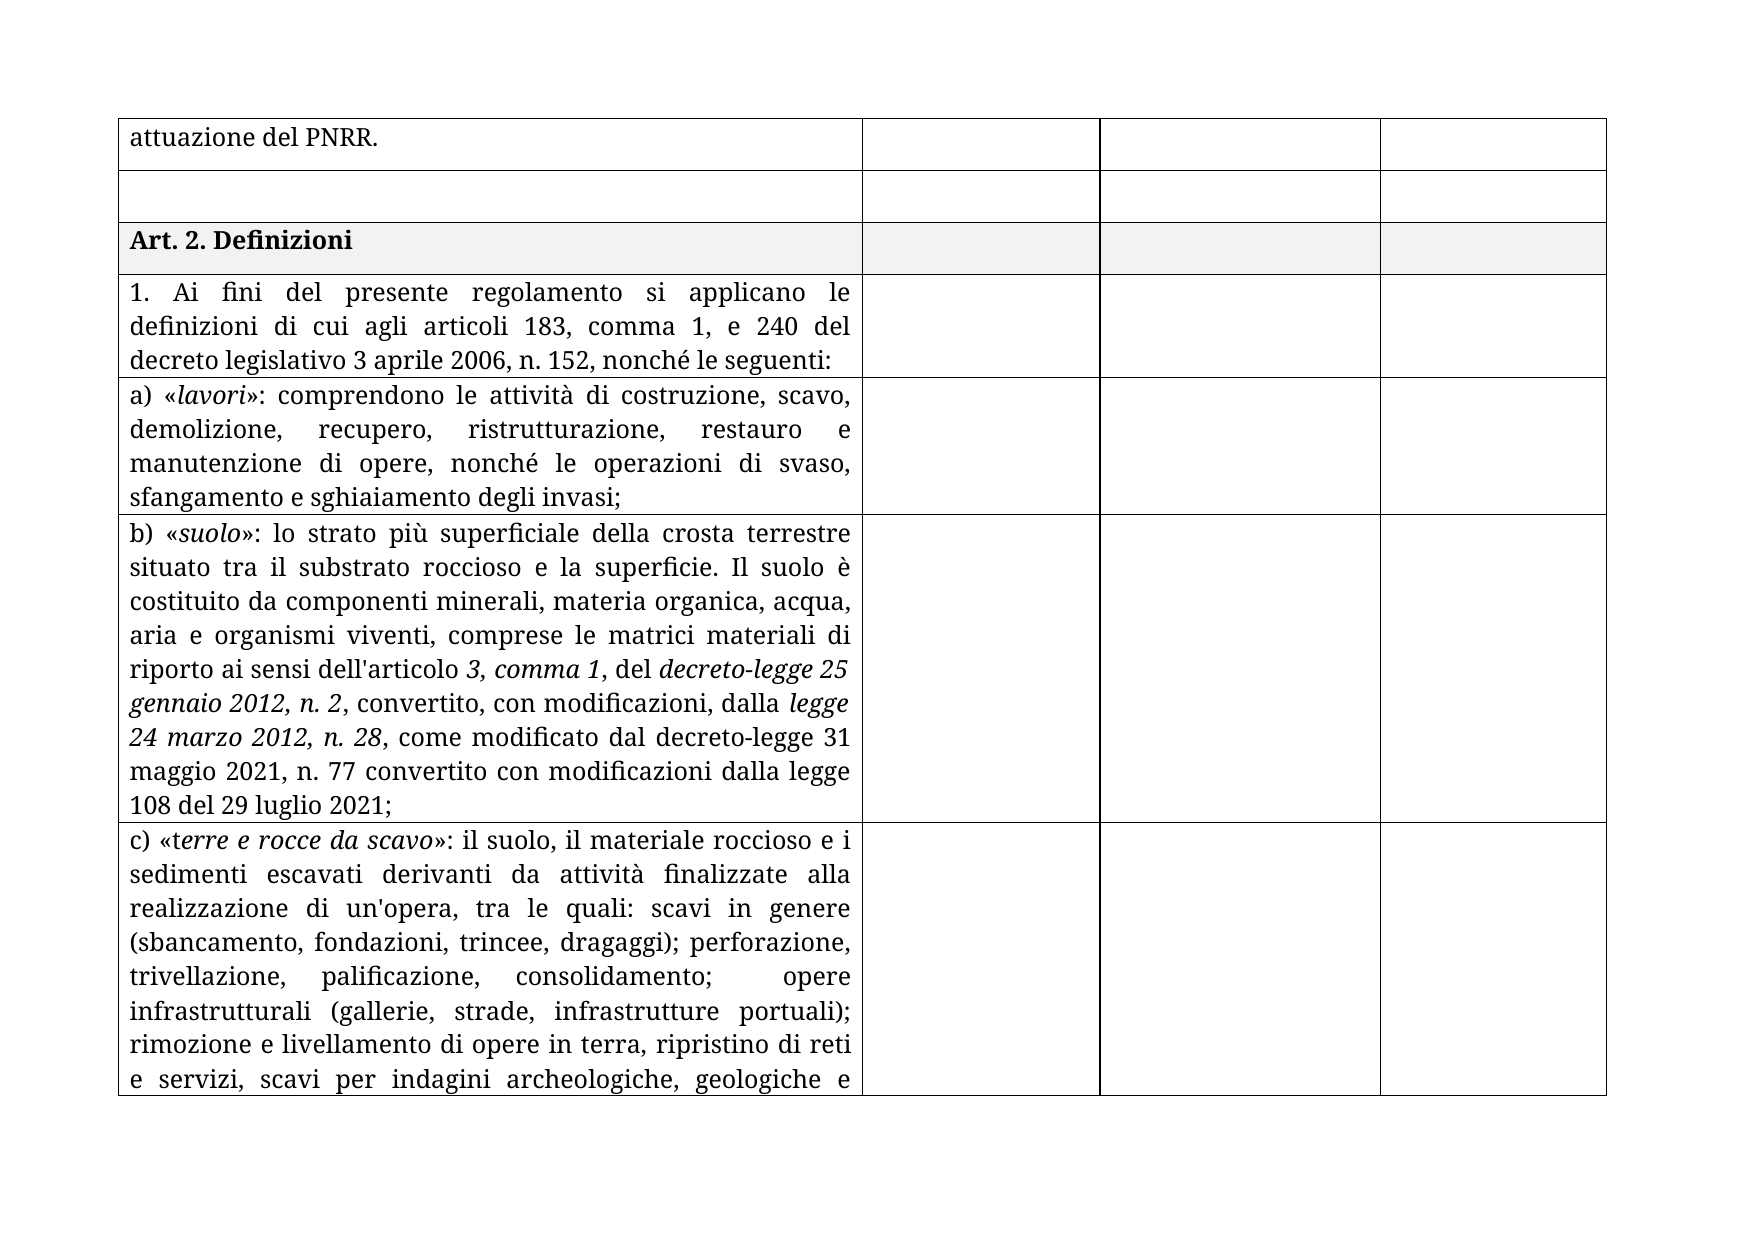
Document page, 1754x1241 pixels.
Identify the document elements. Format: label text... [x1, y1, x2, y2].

table_cell b) «suolo»: lo strato più superficiale della crosta terrestre situato tra il substrato roccioso e la superficie. Il suolo è costituito da componenti minerali, materia organica, acqua, aria e organismi viventi, comprese le matrici materiali di riporto ai sensi dell'articolo 3, comma 1, del decreto-legge 25 gennaio 2012, n. 2, convertito, con modificazioni, dalla legge 24 marzo 2012, n. 28, come modificato dal decreto-legge 31 maggio 2021, n. 77 convertito con modificazioni dalla legge 108 del 29 luglio 2021; [119, 515, 862, 822]
table_cell [1381, 119, 1606, 170]
table_cell [1101, 515, 1380, 822]
table_cell attuazione del PNRR. [119, 119, 862, 170]
table_cell 1. Ai fini del presente regolamento si applicano le definizioni di cui agli articoli 183, comma 1, e 240 del decreto legislativo 3 aprile 2006, n. 152, nonché le seguenti: [119, 275, 862, 377]
table_cell [863, 378, 1099, 514]
table_cell Art. 2. Definizioni [119, 223, 862, 274]
table_cell [1381, 171, 1606, 222]
table_cell a) «lavori»: comprendono le attività di costruzione, scavo, demolizione, recupero, ristrutturazione, restauro e manutenzione di opere, nonché le operazioni di svaso, sfangamento e sghiaiamento degli invasi; [119, 378, 862, 514]
table_cell [863, 515, 1099, 822]
table_cell [1101, 223, 1380, 274]
table_cell [863, 223, 1099, 274]
table_cell [1381, 515, 1606, 822]
table_cell [1381, 223, 1606, 274]
table_cell [1101, 275, 1380, 377]
table_cell [863, 275, 1099, 377]
table_cell [1101, 823, 1380, 1095]
table_cell [1381, 823, 1606, 1095]
table_cell [119, 171, 862, 222]
table_cell [863, 171, 1099, 222]
table_cell [1101, 119, 1380, 170]
table_cell [1381, 378, 1606, 514]
table_cell [863, 823, 1099, 1095]
table_cell [1101, 378, 1380, 514]
table_cell [863, 119, 1099, 170]
table_cell c) «terre e rocce da scavo»: il suolo, il materiale roccioso e i sedimenti escavati derivanti da attività finalizzate alla realizzazione di un'opera, tra le quali: scavi in genere (sbancamento, fondazioni, trincee, dragaggi); perforazione, trivellazione, palificazione, consolidamento; opere infrastrutturali (gallerie, strade, infrastrutture portuali); rimozione e livellamento di opere in terra, ripristino di reti e servizi, scavi per indagini archeologiche, geologiche e [119, 823, 862, 1095]
table_cell [1101, 171, 1380, 222]
table_cell [1381, 275, 1606, 377]
